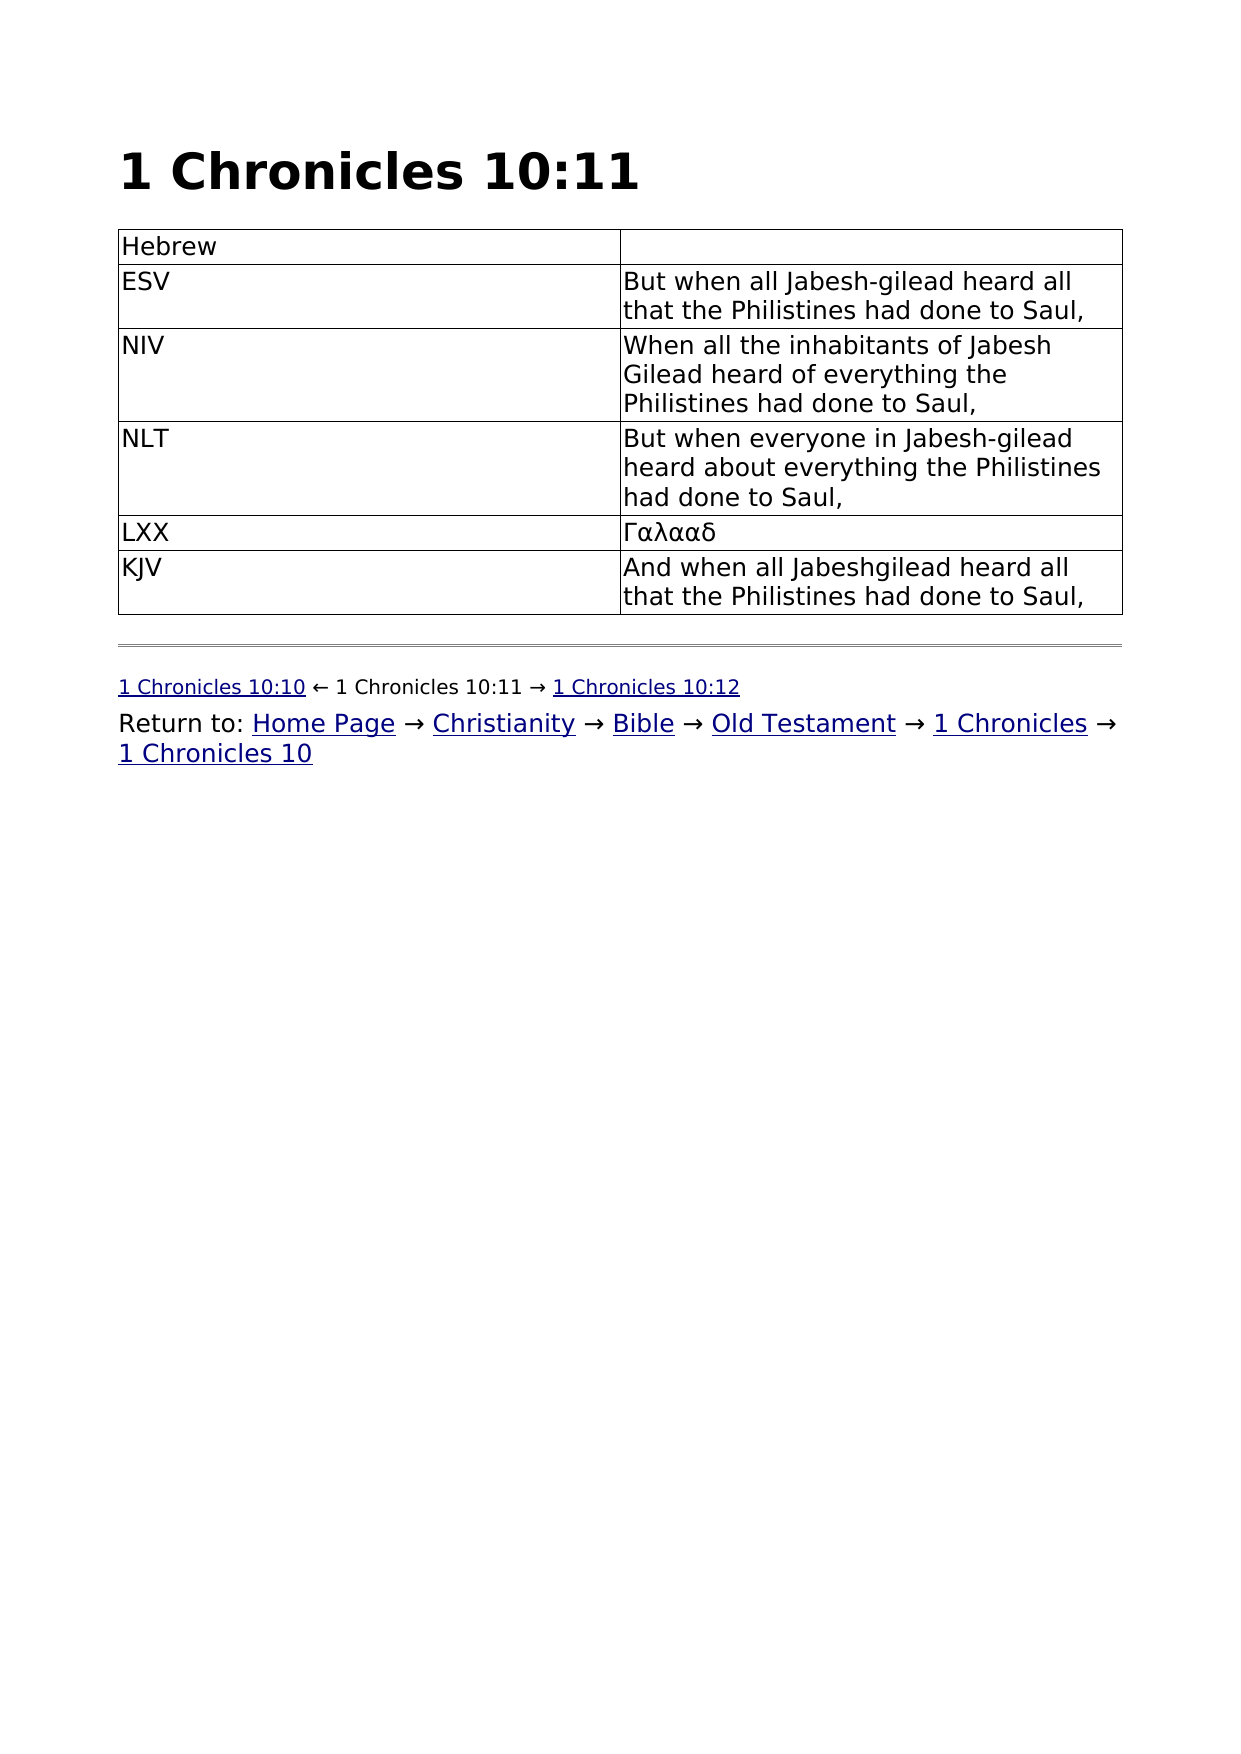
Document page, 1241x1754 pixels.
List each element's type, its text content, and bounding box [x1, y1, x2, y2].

table_cell NIV [119, 329, 620, 421]
table_cell LXX [119, 516, 620, 550]
table_header Hebrew [119, 230, 620, 264]
table_cell Γαλααδ [621, 516, 1122, 550]
table_cell And when all Jabeshgilead heard all that the Philistines had done to Saul, [621, 551, 1122, 614]
subtitle 1 Chronicles 10:11 [118, 143, 1122, 201]
text 1 Chronicles 10:10 ← 1 Chronicles 10:11 → 1 Chronicles 10:12 [118, 676, 1122, 709]
table_cell ESV [119, 265, 620, 328]
table_header [621, 230, 1122, 264]
text Return to: Home Page → Christianity → Bible → Old Testament → 1 Chronicles → 1 Chronicles 10 [118, 709, 1122, 768]
table_cell But when all Jabesh-gilead heard all that the Philistines had done to Saul, [621, 265, 1122, 328]
table_cell KJV [119, 551, 620, 614]
table_cell NLT [119, 422, 620, 515]
table_cell But when everyone in Jabesh-gilead heard about everything the Philistines had done to Saul, [621, 422, 1122, 515]
table_cell When all the inhabitants of Jabesh Gilead heard of everything the Philistines had done to Saul, [621, 329, 1122, 421]
